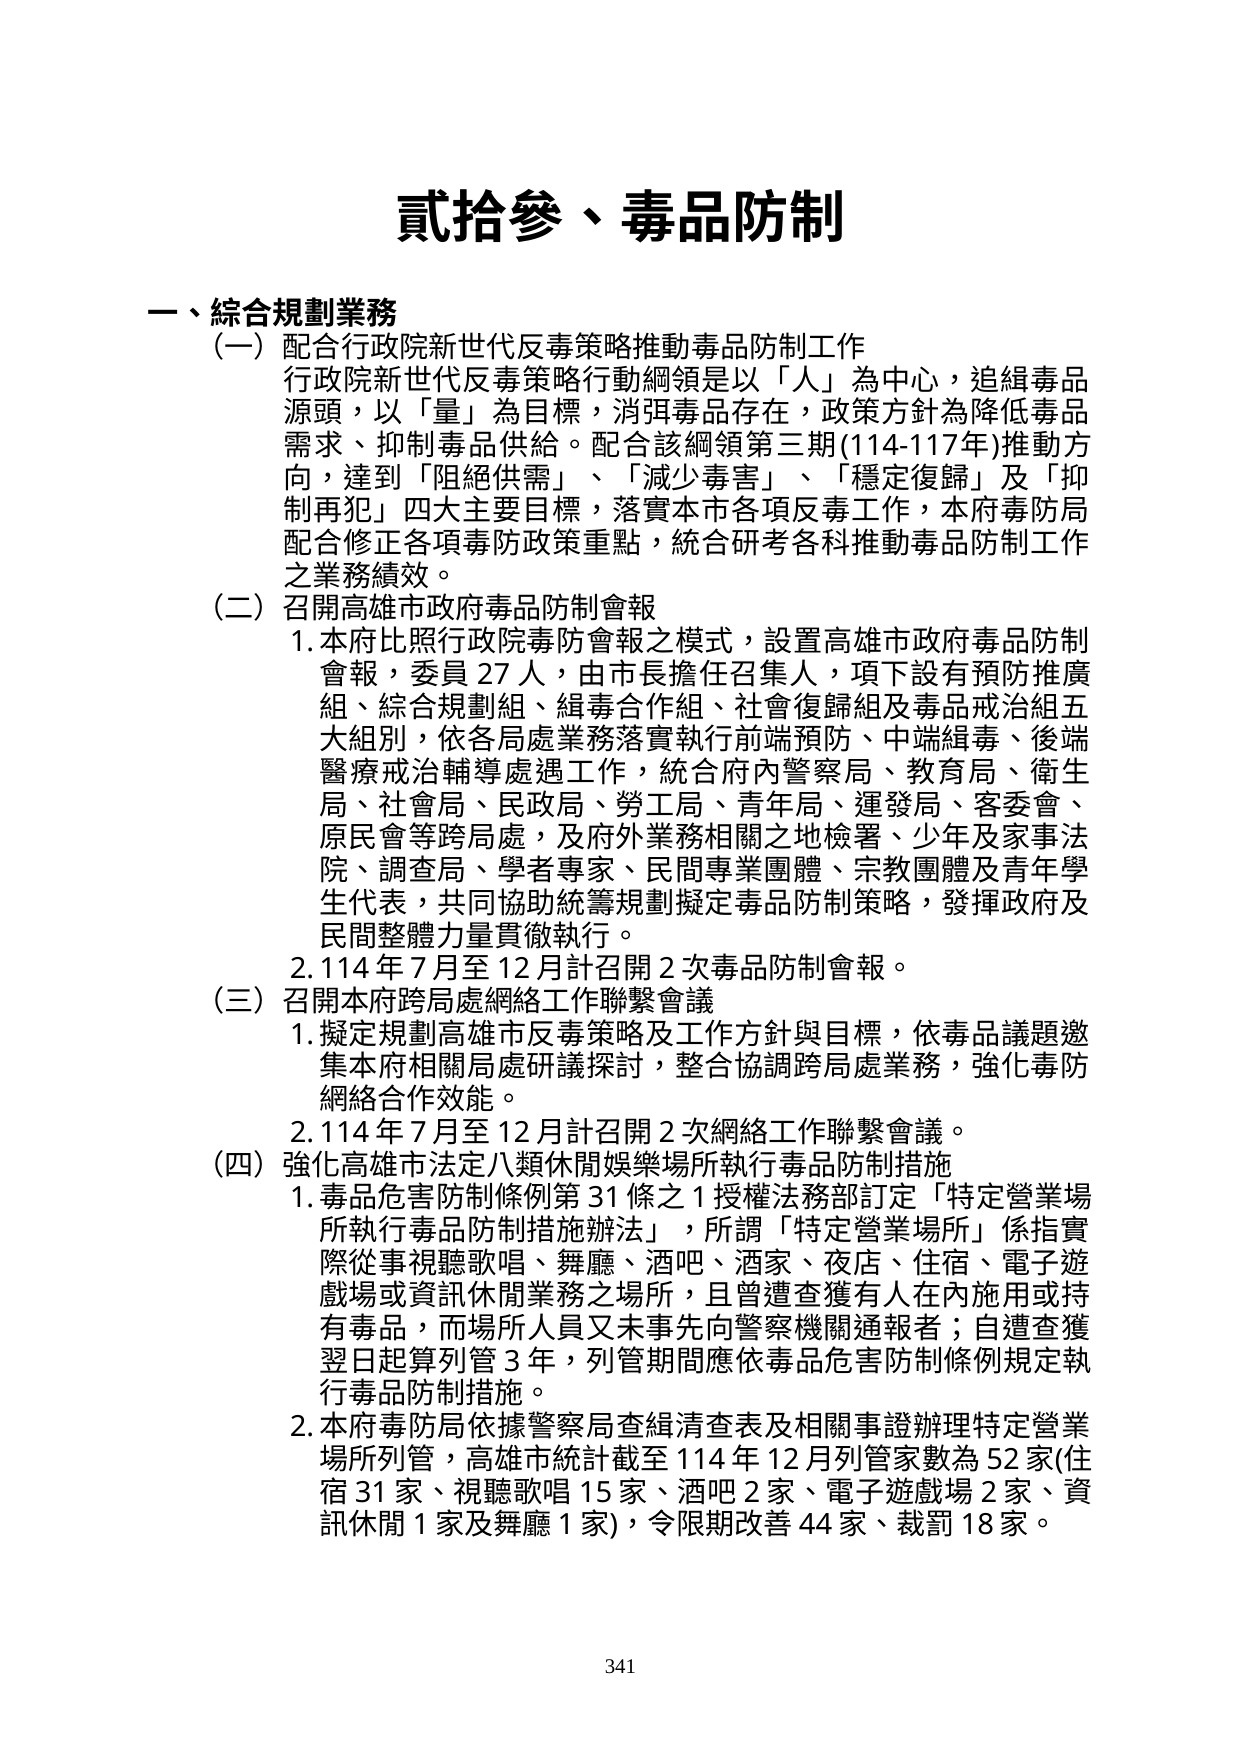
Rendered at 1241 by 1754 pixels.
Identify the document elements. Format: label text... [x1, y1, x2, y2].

text 行政院新世代反毒策略行動綱領是以「人」為中心，追緝毒品源頭，以「量」為目標，消弭毒品存在，政策方針為降低毒品需求、抑制毒品供給。配合該綱領第三期(114-117年)推動方向，達到「阻絕供需」、「減少毒害」、「穩定復歸」及「抑制再犯」四大主要目標，落實本市各項反毒工作，本府毒防局配合修正各項毒防政策重點，統合研考各科推動毒品防制工作之業務績效。 [283, 364, 1092, 593]
list 擬定規劃高雄市反毒策略及工作方針與目標，依毒品議題邀集本府相關局處研議探討，整合協調跨局處業務，強化毒防網絡合作效能。 [289, 1018, 1092, 1116]
text （四）強化高雄市法定八類休閒娛樂場所執行毒品防制措施 [195, 1149, 1092, 1181]
text 一、綜合規劃業務 [148, 298, 1092, 331]
list 114年7月至12月計召開2次毒品防制會報。 [289, 952, 1092, 985]
text （三）召開本府跨局處網絡工作聯繫會議 [195, 985, 1092, 1018]
text （一）配合行政院新世代反毒策略推動毒品防制工作 [195, 331, 1092, 364]
list 本府毒防局依據警察局查緝清查表及相關事證辦理特定營業場所列管，高雄市統計截至114年12月列管家數為52家(住宿31家、視聽歌唱15家、酒吧2家、電子遊戲場2家、資訊休閒1家及舞廳1家)，令限期改善44家、裁罰18家。 [289, 1410, 1092, 1541]
list 毒品危害防制條例第31條之1授權法務部訂定「特定營業場所執行毒品防制措施辦法」，所謂「特定營業場所」係指實際從事視聽歌唱、舞廳、酒吧、酒家、夜店、住宿、電子遊戲場或資訊休閒業務之場所，且曾遭查獲有人在內施用或持有毒品，而場所人員又未事先向警察機關通報者；自遭查獲翌日起算列管3年，列管期間應依毒品危害防制條例規定執行毒品防制措施。 [289, 1181, 1092, 1410]
text 貳拾參、毒品防制 [148, 166, 1092, 261]
text （二）召開高雄市政府毒品防制會報 [195, 593, 1092, 625]
list 114年7月至12月計召開2次網絡工作聯繫會議。 [289, 1116, 1092, 1149]
list 本府比照行政院毒防會報之模式，設置高雄市政府毒品防制會報，委員27人，由市長擔任召集人，項下設有預防推廣組、綜合規劃組、緝毒合作組、社會復歸組及毒品戒治組五大組別，依各局處業務落實執行前端預防、中端緝毒、後端醫療戒治輔導處遇工作，統合府內警察局、教育局、衛生局、社會局、民政局、勞工局、青年局、運發局、客委會、原民會等跨局處，及府外業務相關之地檢署、少年及家事法院、調查局、學者專家、民間專業團體、宗教團體及青年學生代表，共同協助統籌規劃擬定毒品防制策略，發揮政府及民間整體力量貫徹執行。 [289, 625, 1092, 952]
